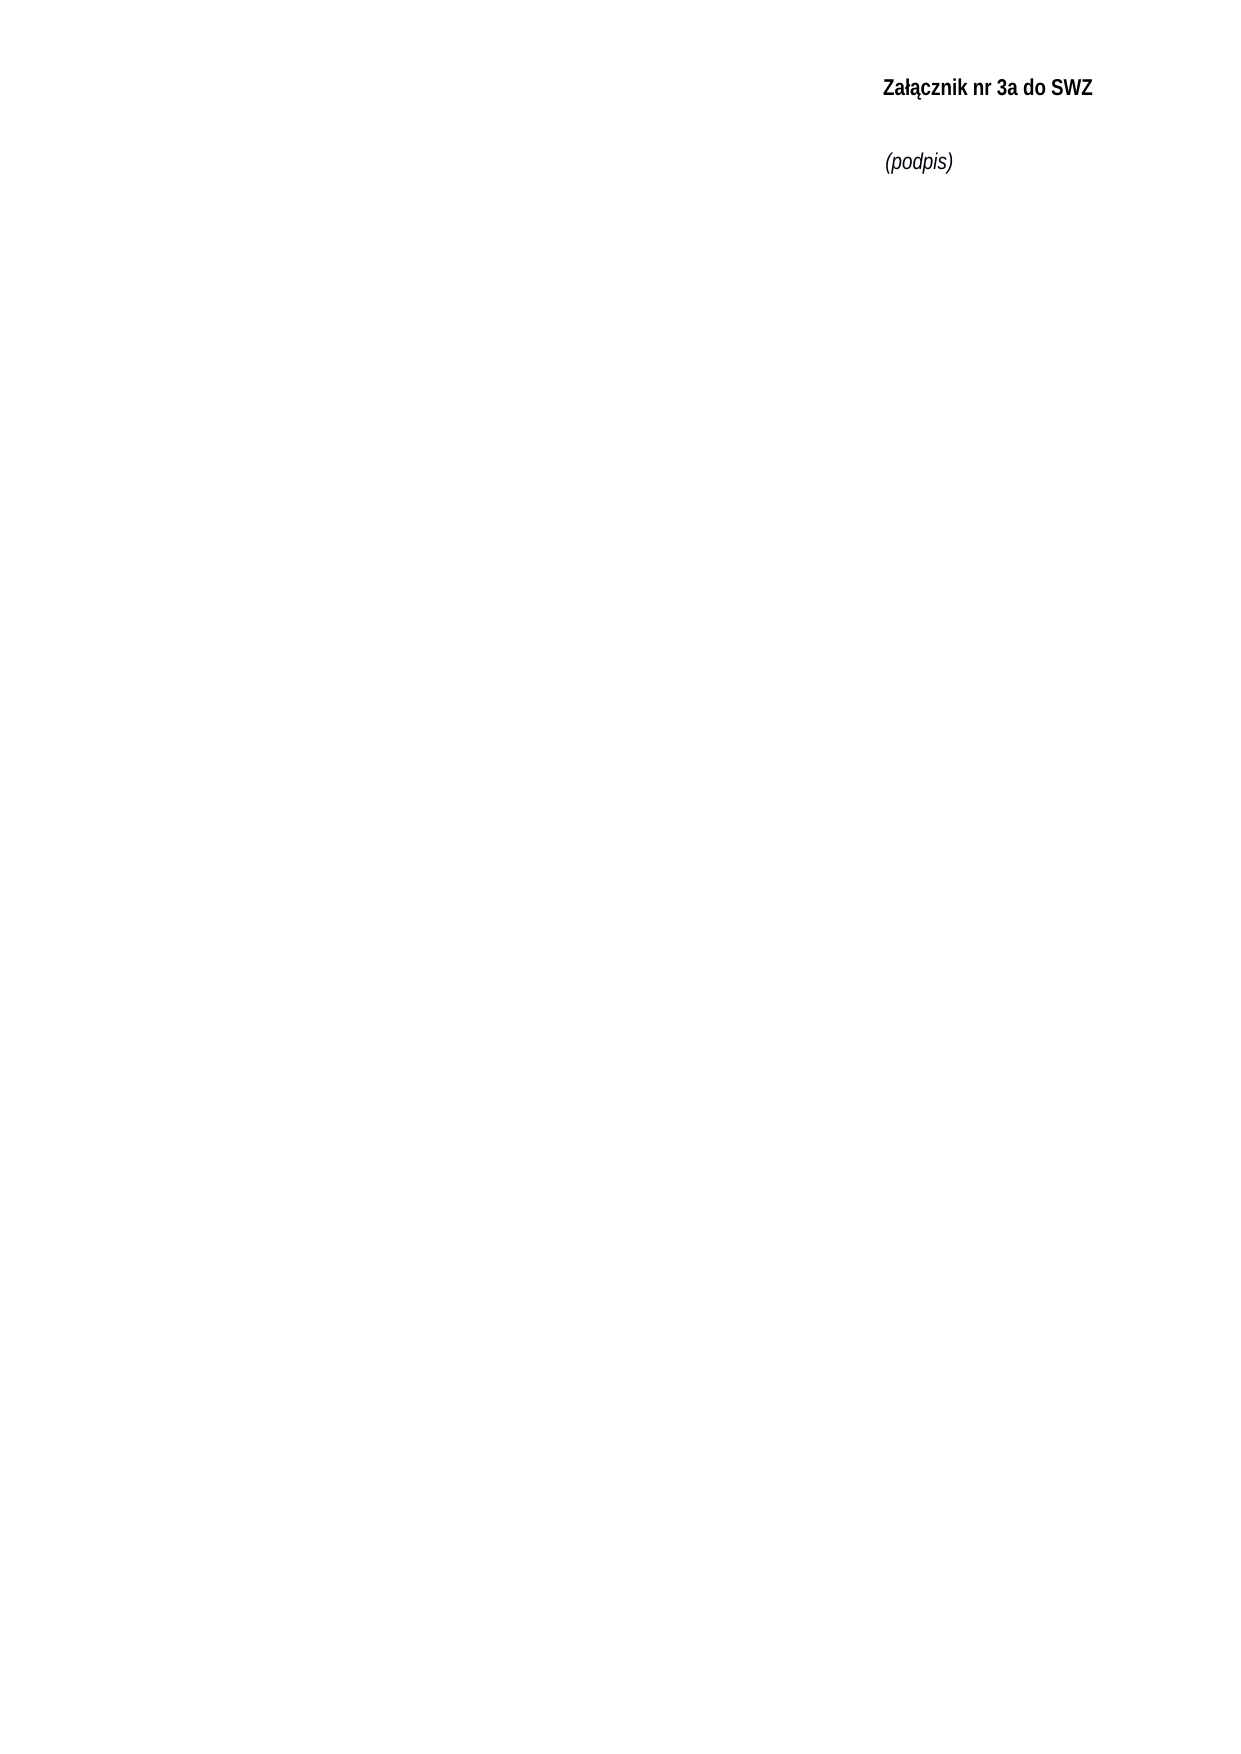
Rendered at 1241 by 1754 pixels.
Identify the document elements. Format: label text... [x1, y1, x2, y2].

text (podpis) [811, 148, 1093, 174]
